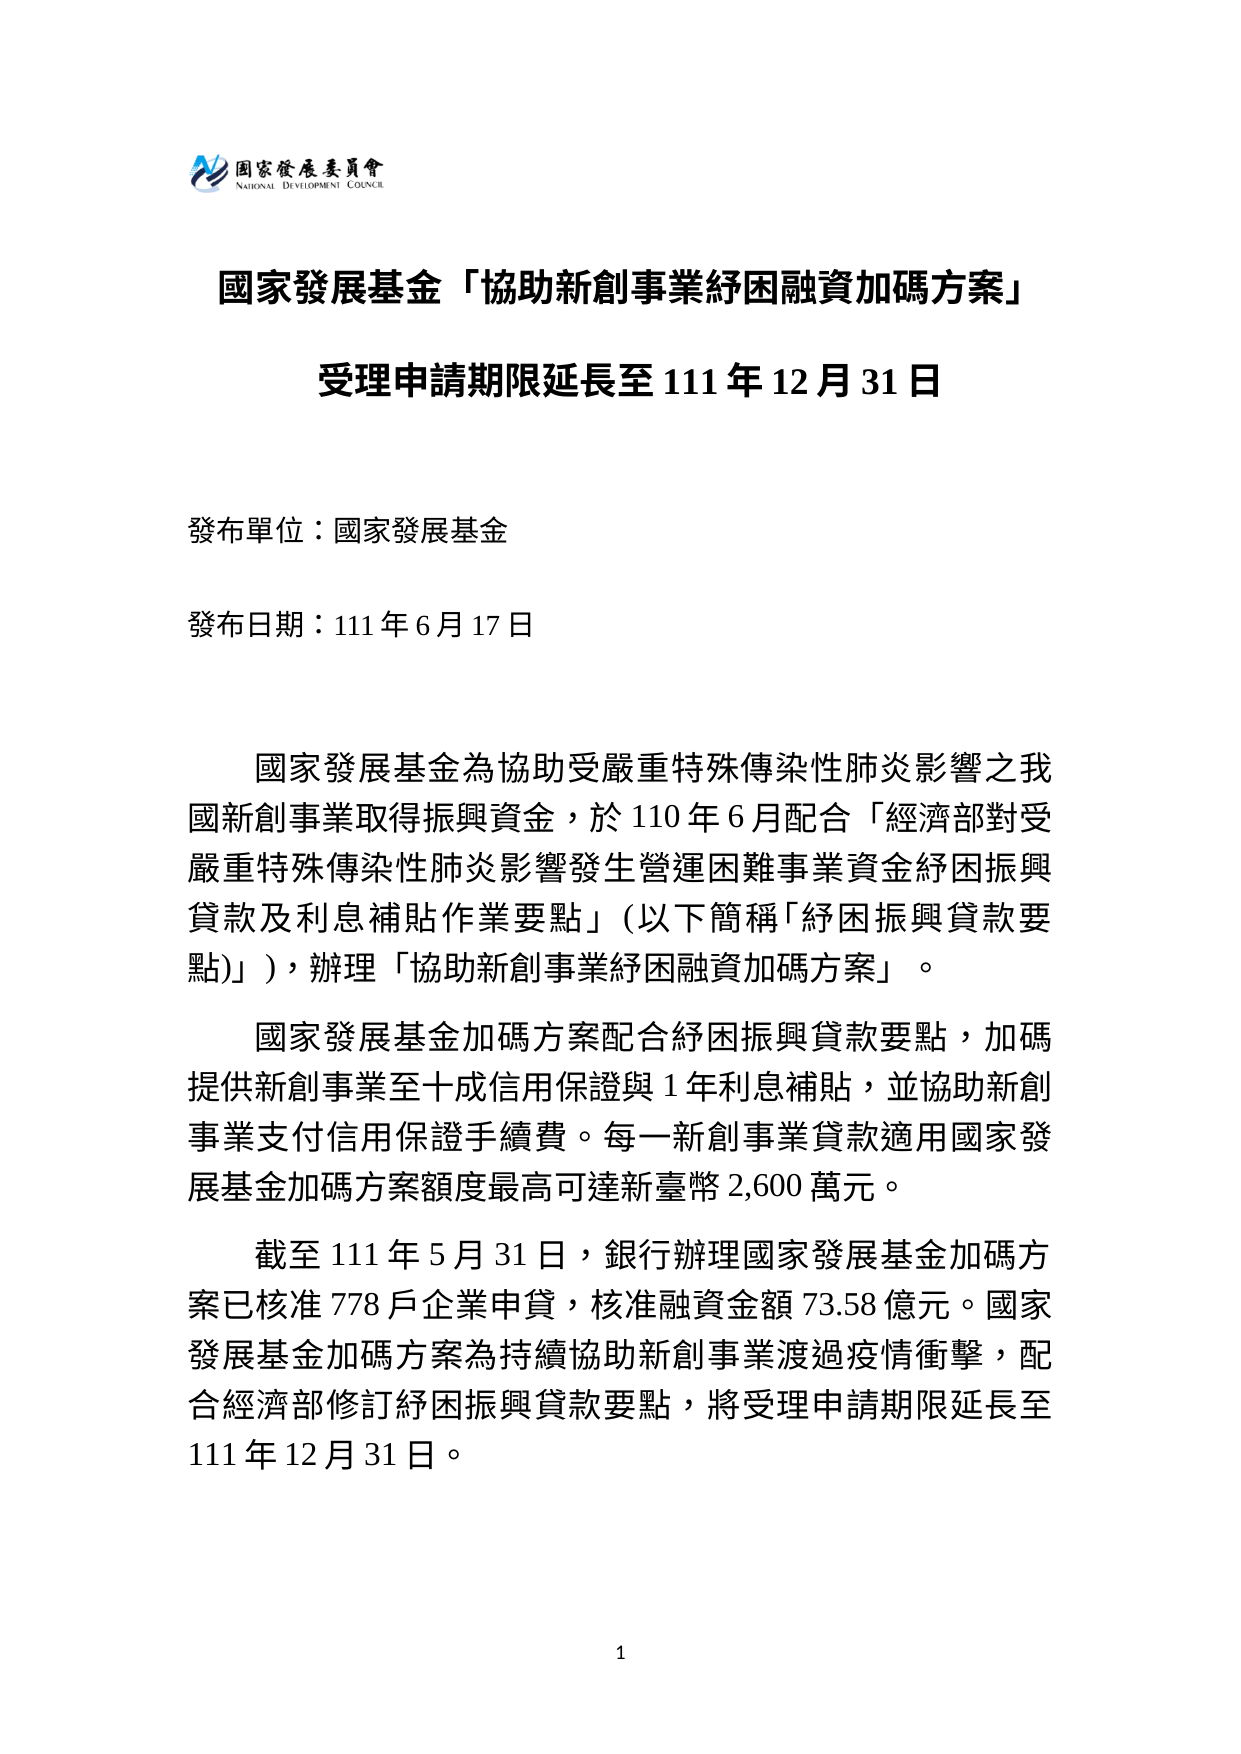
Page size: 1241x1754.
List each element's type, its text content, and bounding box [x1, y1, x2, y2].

text 受理申請期限延長至111年12月31日 [158, 335, 1102, 410]
picture [187, 153, 386, 193]
text 發布日期：111年6月17日 [187, 578, 1053, 653]
text 國家發展基金為協助受嚴重特殊傳染性肺炎影響之我國新創事業取得振興資金，於110年6月配合「經濟部對受嚴重特殊傳染性肺炎影響發生營運困難事業資金紓困振興貸款及利息補貼作業要點」(以下簡稱｢紓困振興貸款要點)」)，辦理「協助新創事業紓困融資加碼方案」。 [187, 741, 1053, 991]
text 國家發展基金「協助新創事業紓困融資加碼方案」 [158, 241, 1102, 316]
text 發布單位：國家發展基金 [187, 485, 1053, 560]
text 截至111年5月31日，銀行辦理國家發展基金加碼方案已核准778戶企業申貸，核准融資金額73.58億元。國家發展基金加碼方案為持續協助新創事業渡過疫情衝擊，配合經濟部修訂紓困振興貸款要點，將受理申請期限延長至111年12月31日。 [187, 1228, 1053, 1478]
text 國家發展基金加碼方案配合紓困振興貸款要點，加碼提供新創事業至十成信用保證與1年利息補貼，並協助新創事業支付信用保證手續費。每一新創事業貸款適用國家發展基金加碼方案額度最高可達新臺幣2,600萬元。 [187, 1010, 1053, 1210]
